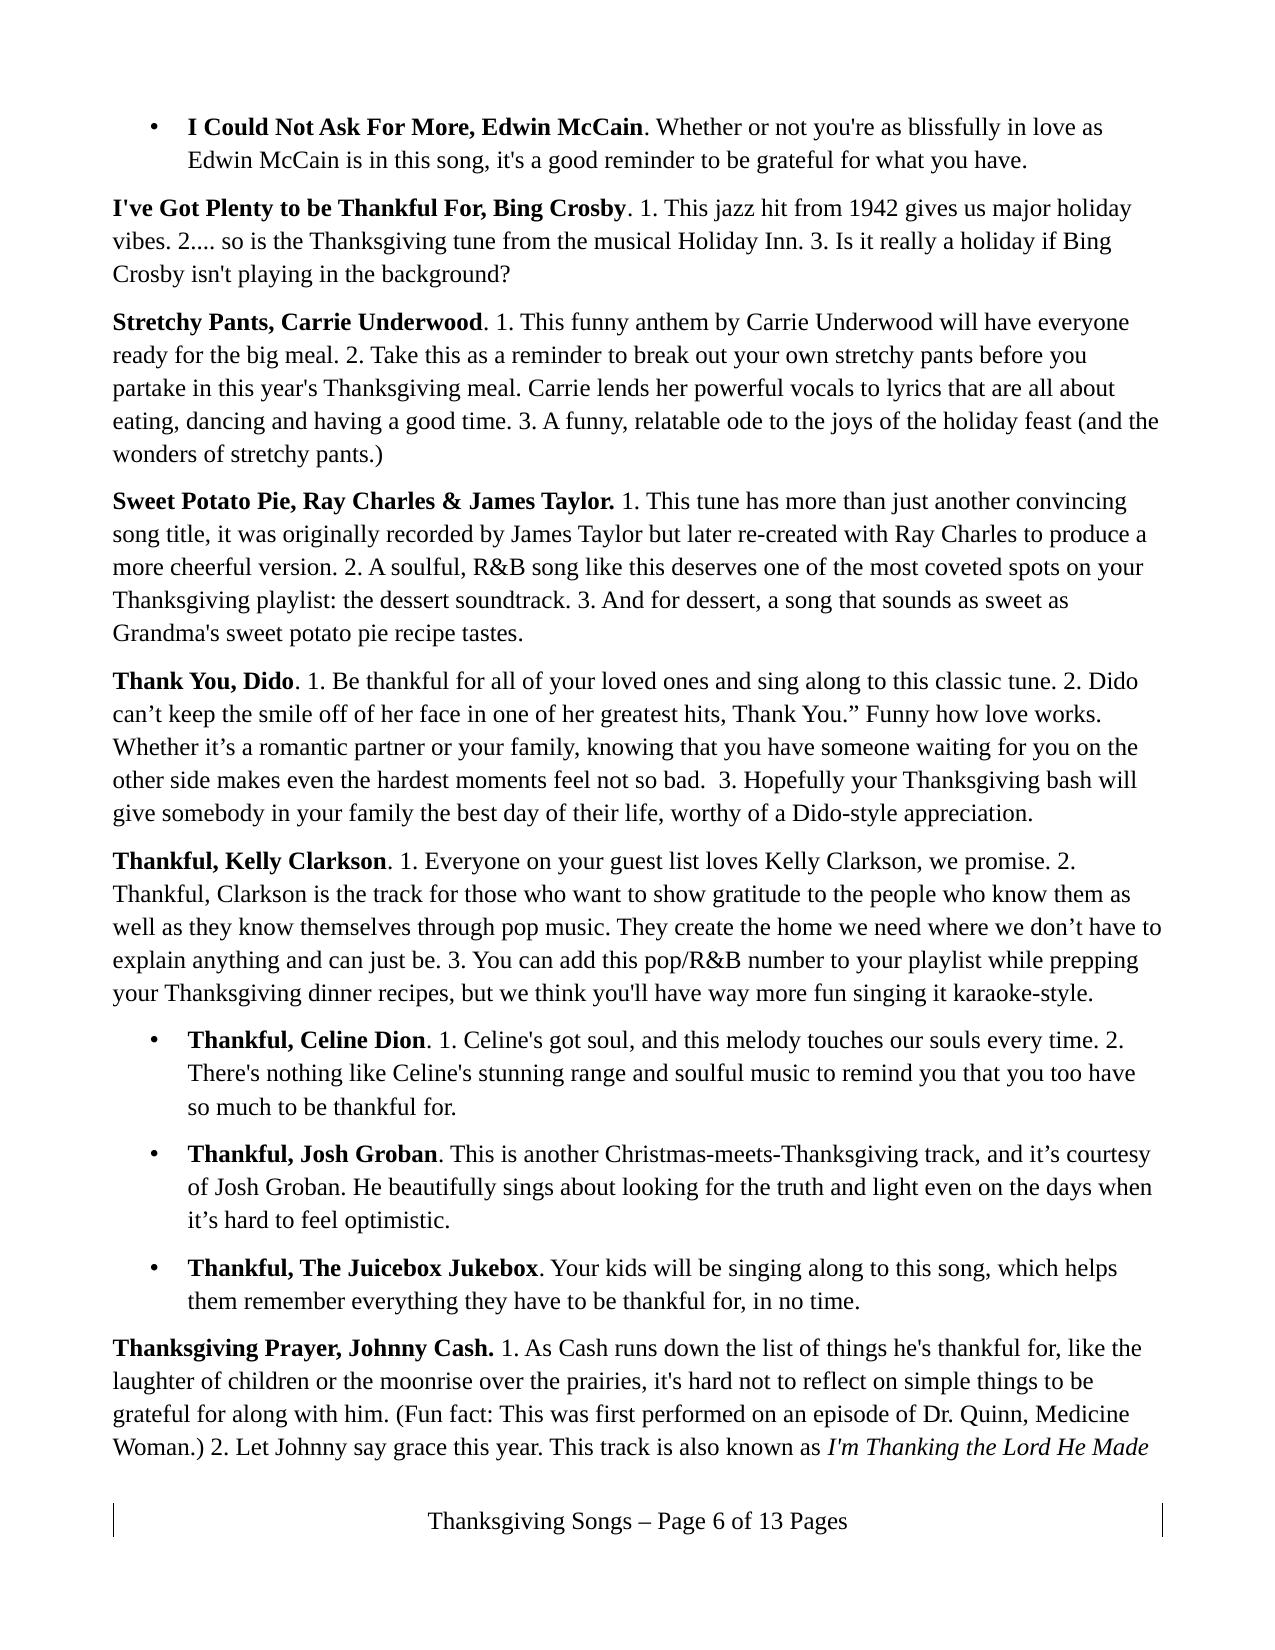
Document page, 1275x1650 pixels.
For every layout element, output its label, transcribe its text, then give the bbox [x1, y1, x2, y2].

list Thankful, Celine Dion. 1. Celine's got soul, and this melody touches our souls every time. 2. There's nothing like Celine's stunning range and soulful music to remind you that you too have so much to be thankful for. [150, 1026, 1162, 1120]
text Sweet Potato Pie, Ray Charles & James Taylor. 1. This tune has more than just another convincing song title, it was originally recorded by James Taylor but later re-created with Ray Charles to produce a more cheerful version. 2. A soulful, R&B song like this deserves one of the most coveted spots on your Thanksgiving playlist: the dessert soundtrack. 3. And for dessert, a song that sounds as sweet as Grandma's sweet potato pie recipe tastes. [112, 486, 1162, 647]
text Thankful, Kelly Clarkson. 1. Everyone on your guest list loves Kelly Clarkson, we promise. 2. Thankful, Clarkson is the track for those who want to show gratitude to the people who know them as well as they know themselves through pop music. They create the home we need where we don’t have to explain anything and can just be. 3. You can add this pop/R&B number to your playlist while prepping your Thanksgiving dinner recipes, but we think you'll have way more fun singing it karaoke-style. [112, 846, 1162, 1007]
list Thankful, Josh Groban. This is another Christmas-meets-Thanksgiving track, and it’s courtesy of Josh Groban. He beautifully sings about looking for the truth and light even on the days when it’s hard to feel optimistic. [150, 1139, 1162, 1234]
list I Could Not Ask For More, Edwin McCain. Whether or not you're as blissfully in love as Edwin McCain is in this song, it's a good reminder to be grateful for what you have. [150, 112, 1162, 174]
text Stretchy Pants, Carrie Underwood. 1. This funny anthem by Carrie Underwood will have everyone ready for the big meal. 2. Take this as a reminder to break out your own stretchy pants before you partake in this year's Thanksgiving meal. Carrie lends her powerful vocals to lyrics that are all about eating, dancing and having a good time. 3. A funny, relatable ode to the joys of the holiday feast (and the wonders of stretchy pants.) [112, 307, 1162, 468]
text I've Got Plenty to be Thankful For, Bing Crosby. 1. This jazz hit from 1942 gives us major holiday vibes. 2.... so is the Thanksgiving tune from the musical Holiday Inn. 3. Is it really a holiday if Bing Crosby isn't playing in the background? [112, 193, 1162, 288]
list Thankful, The Juicebox Jukebox. Your kids will be singing along to this song, which helps them remember everything they have to be thankful for, in no time. [150, 1253, 1162, 1314]
text Thanksgiving Prayer, Johnny Cash. 1. As Cash runs down the list of things he's thankful for, like the laughter of children or the moonrise over the prairies, it's hard not to reflect on simple things to be grateful for along with him. (Fun fact: This was first performed on an episode of Dr. Quinn, Medicine Woman.) 2. Let Johnny say grace this year. This track is also known as I'm Thanking the Lord He Made [112, 1333, 1162, 1461]
text Thank You, Dido. 1. Be thankful for all of your loved ones and sing along to this classic tune. 2. Dido can’t keep the smile off of her face in one of her greatest hits, Thank You.” Funny how love works. Whether it’s a romantic partner or your family, knowing that you have someone waiting for you on the other side makes even the hardest moments feel not so bad. 3. Hopefully your Thanksgiving bash will give somebody in your family the best day of their life, worthy of a Dido-style appreciation. [112, 666, 1162, 827]
